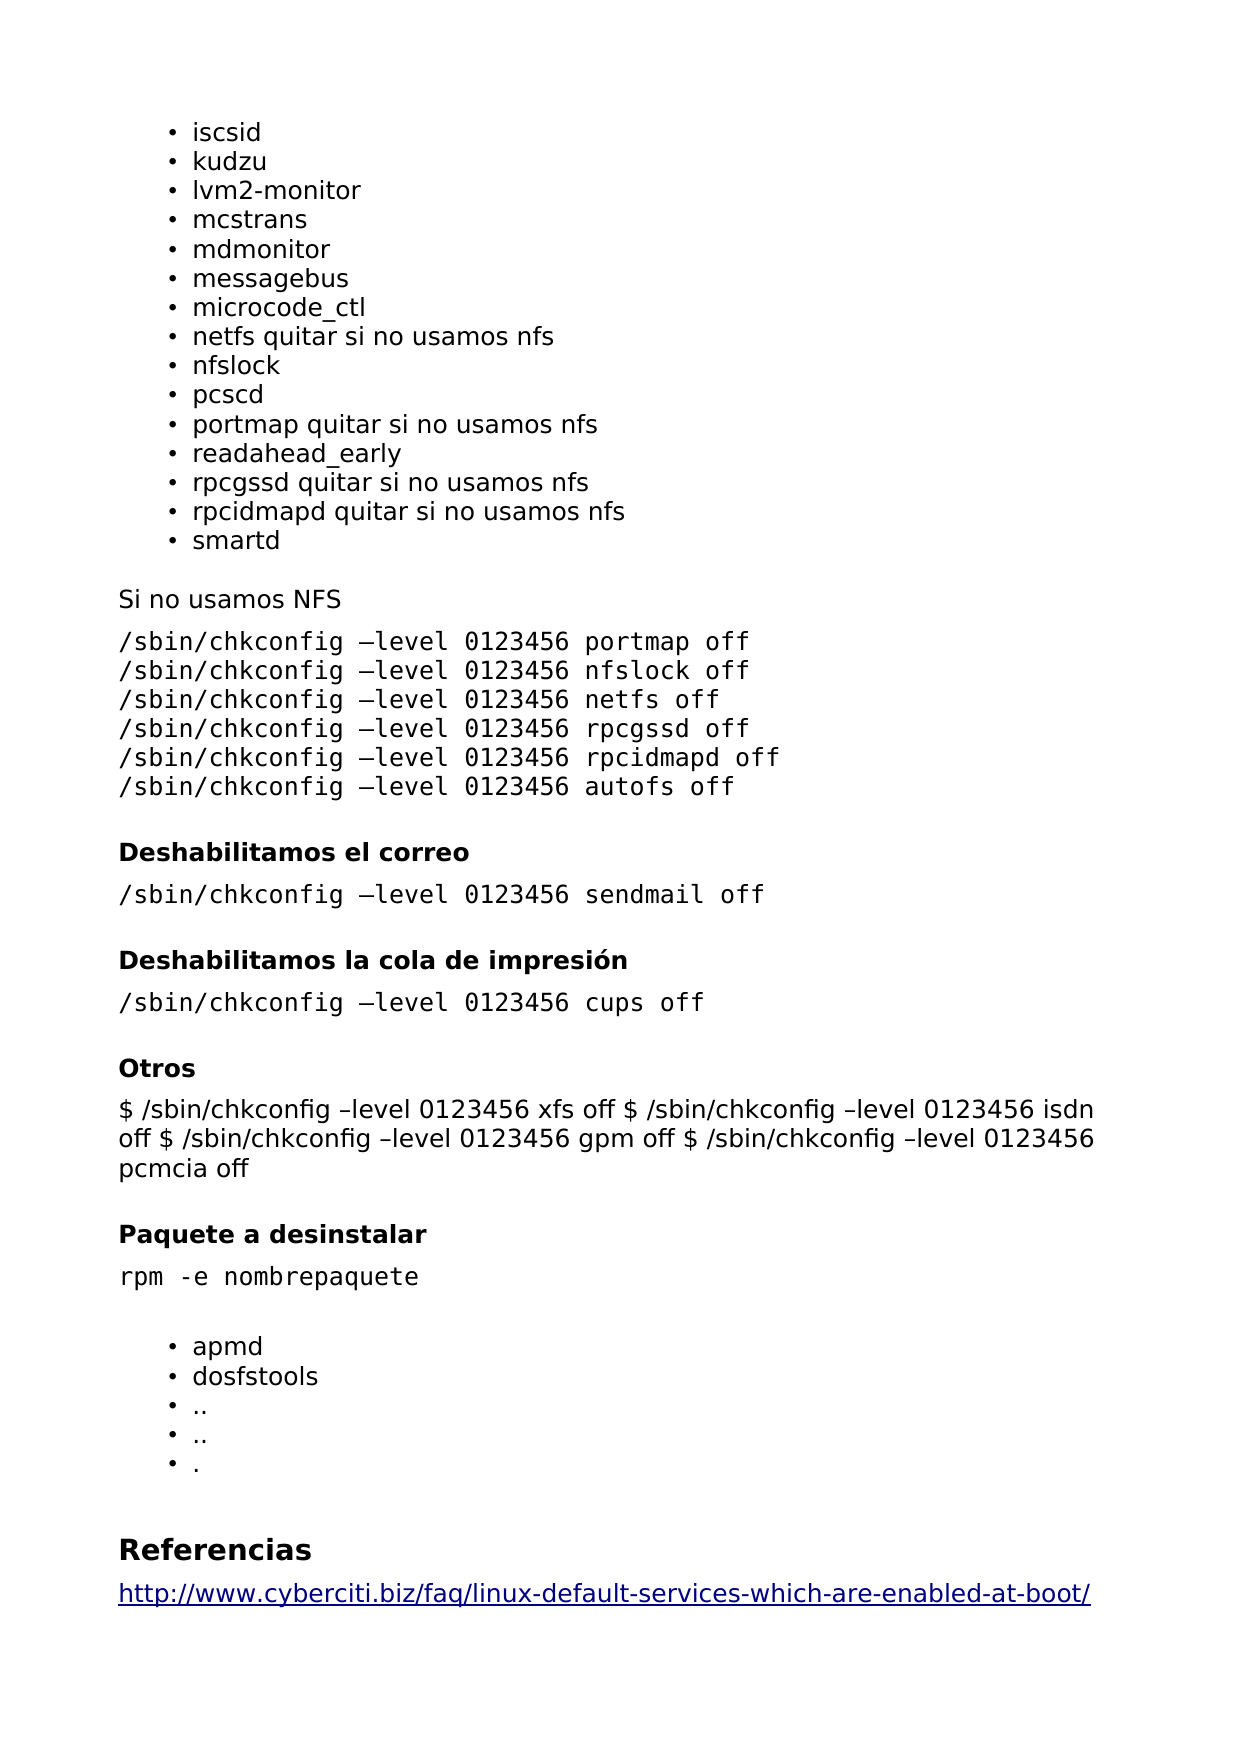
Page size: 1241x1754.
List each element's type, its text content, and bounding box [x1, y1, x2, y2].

list iscsid [177, 118, 1122, 147]
list smartd [177, 526, 1122, 556]
list portmap quitar si no usamos nfs [177, 410, 1122, 439]
text rpm -e nombrepaquete [118, 1262, 1122, 1291]
subtitle Referencias [118, 1533, 1122, 1567]
list microcode_ctl [177, 293, 1122, 322]
list lvm2-monitor [177, 176, 1122, 206]
list nfslock [177, 351, 1122, 381]
text Si no usamos NFS [118, 585, 1122, 614]
subtitle Otros [118, 1054, 1122, 1083]
list rpcgssd quitar si no usamos nfs [177, 468, 1122, 497]
subtitle Paquete a desinstalar [118, 1220, 1122, 1249]
list . [177, 1449, 1122, 1478]
text /sbin/chkconfig –level 0123456 sendmail off [118, 880, 1122, 909]
list kudzu [177, 147, 1122, 176]
subtitle Deshabilitamos la cola de impresión [118, 946, 1122, 975]
list messagebus [177, 264, 1122, 293]
list .. [177, 1391, 1122, 1420]
list apmd [177, 1332, 1122, 1362]
text http://www.cyberciti.biz/faq/linux-default-services-which-are-enabled-at-boot/ [118, 1579, 1122, 1608]
list readahead_early [177, 439, 1122, 468]
list mcstrans [177, 206, 1122, 235]
list pcscd [177, 381, 1122, 410]
subtitle Deshabilitamos el correo [118, 838, 1122, 868]
list dosfstools [177, 1362, 1122, 1391]
text /sbin/chkconfig –level 0123456 cups off [118, 988, 1122, 1017]
text $ /sbin/chkconfig –level 0123456 xfs off $ /sbin/chkconfig –level 0123456 isdn off $ /sbin/chkconfig –level 0123456 gpm off $ /sbin/chkconfig –level 0123456 pcmcia off [118, 1095, 1122, 1183]
list rpcidmapd quitar si no usamos nfs [177, 497, 1122, 526]
text /sbin/chkconfig –level 0123456 portmap off /sbin/chkconfig –level 0123456 nfslock off /sbin/chkconfig –level 0123456 netfs off /sbin/chkconfig –level 0123456 rpcgssd off /sbin/chkconfig –level 0123456 rpcidmapd off /sbin/chkconfig –level 0123456 autofs off [118, 627, 1122, 802]
list netfs quitar si no usamos nfs [177, 322, 1122, 351]
list .. [177, 1420, 1122, 1449]
list mdmonitor [177, 235, 1122, 264]
